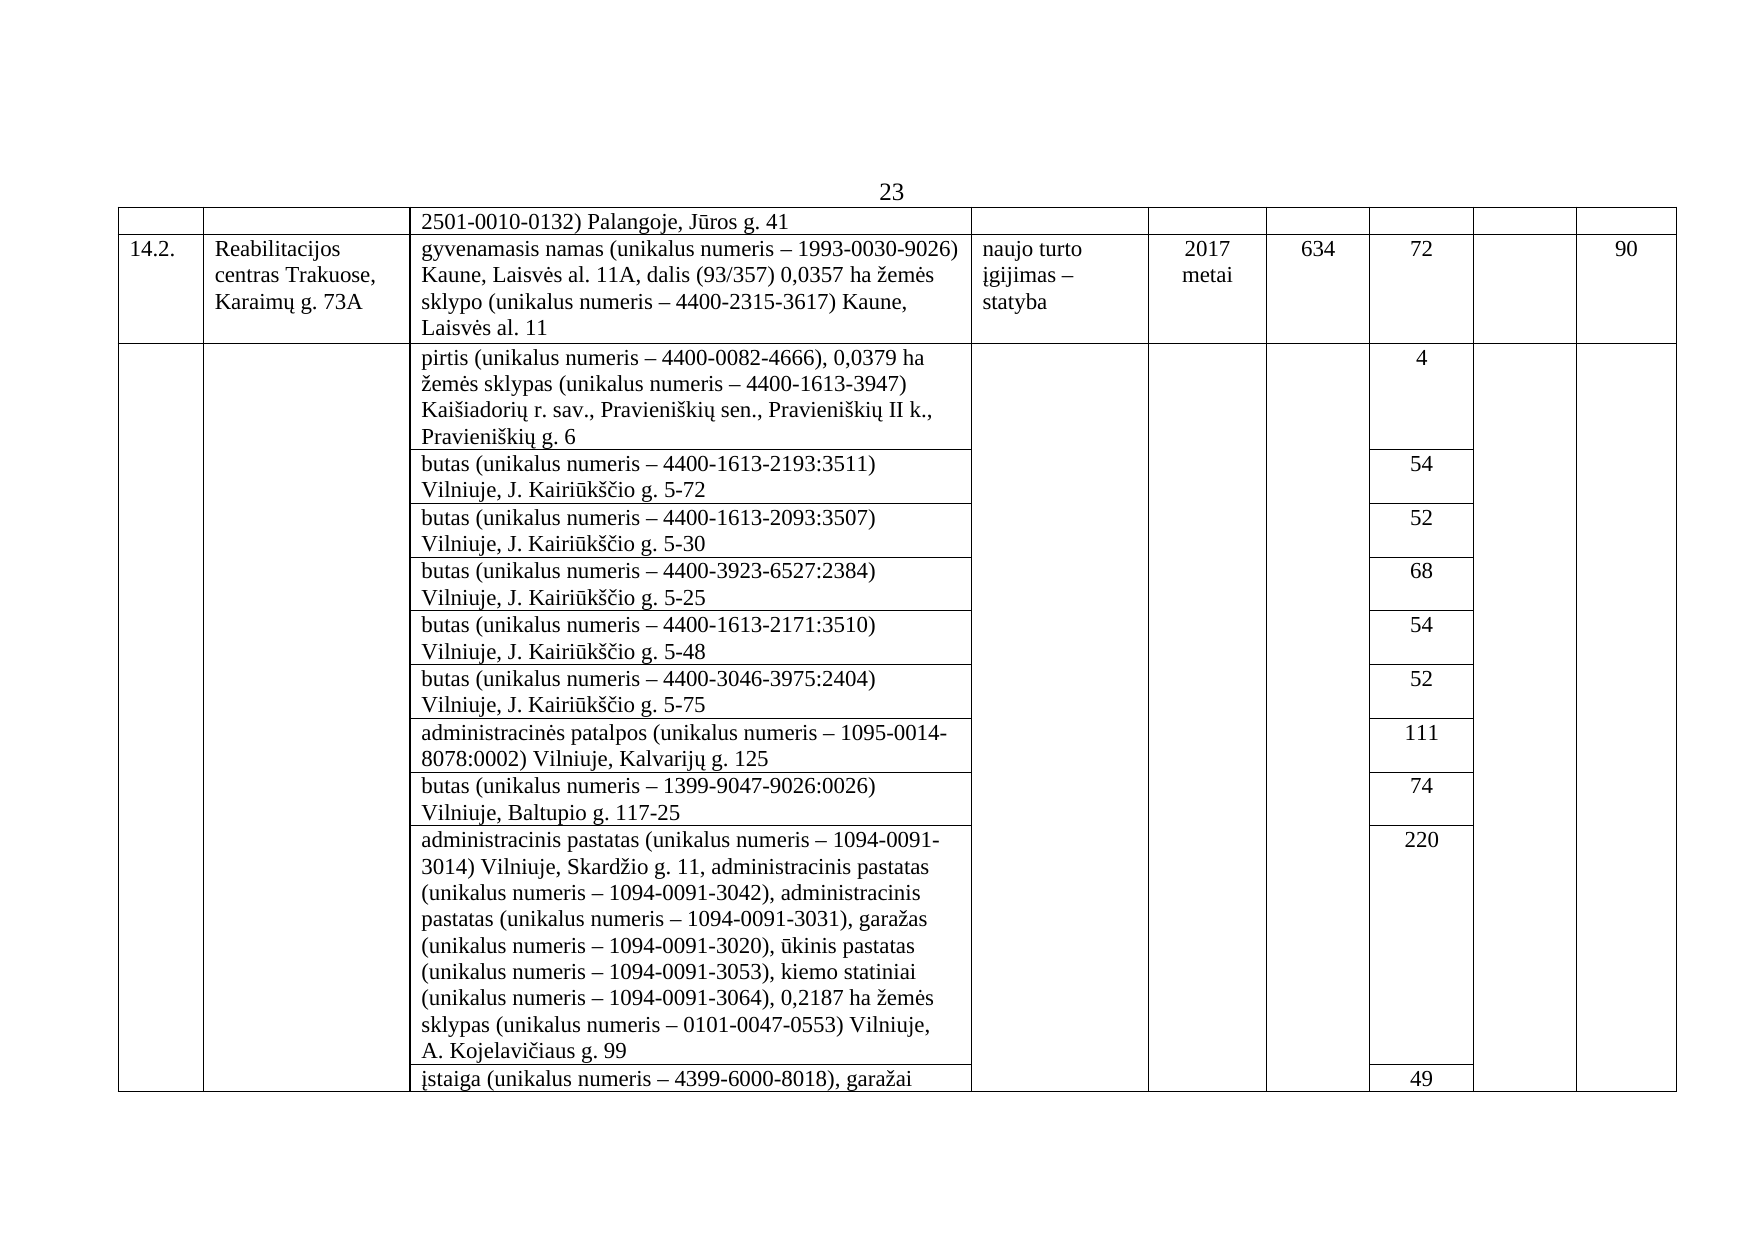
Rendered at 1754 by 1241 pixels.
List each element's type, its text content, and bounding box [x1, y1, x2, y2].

table_cell administracinis pastatas (unikalus numeris – 1094-0091-3014) Vilniuje, Skardžio g. 11, administracinis pastatas (unikalus numeris – 1094-0091-3042), administracinis pastatas (unikalus numeris – 1094-0091-3031), garažas (unikalus numeris – 1094-0091-3020), ūkinis pastatas (unikalus numeris – 1094-0091-3053), kiemo statiniai (unikalus numeris – 1094-0091-3064), 0,2187 ha žemės sklypas (unikalus numeris – 0101-0047-0553) Vilniuje, A. Kojelavičiaus g. 99 [411, 826, 971, 1063]
table_cell naujo turto įgijimas – statyba [972, 235, 1148, 343]
table_cell [972, 208, 1148, 234]
table_cell [119, 208, 203, 234]
table_cell butas (unikalus numeris – 4400-3046-3975:2404) Vilniuje, J. Kairiūkščio g. 5-75 [411, 665, 971, 718]
table_cell įstaiga (unikalus numeris – 4399-6000-8018), garažai [411, 1065, 971, 1091]
table_cell butas (unikalus numeris – 1399-9047-9026:0026) Vilniuje, Baltupio g. 117-25 [411, 773, 971, 825]
table_cell 90 [1577, 235, 1676, 343]
table_cell butas (unikalus numeris – 4400-1613-2171:3510) Vilniuje, J. Kairiūkščio g. 5-48 [411, 611, 971, 664]
table_cell [1474, 235, 1576, 343]
table_cell [204, 344, 409, 1091]
table_cell 52 [1370, 504, 1473, 557]
table_cell butas (unikalus numeris – 4400-1613-2193:3511) Vilniuje, J. Kairiūkščio g. 5-72 [411, 450, 971, 503]
table_cell 111 [1370, 719, 1473, 772]
table_cell [1474, 208, 1576, 234]
table_cell [1577, 344, 1676, 1091]
table_cell 52 [1370, 665, 1473, 718]
table_cell [1267, 208, 1369, 234]
table_cell [1149, 208, 1266, 234]
table_cell 72 [1370, 235, 1473, 343]
table_cell 634 [1267, 235, 1369, 343]
table_cell 4 [1370, 344, 1473, 449]
table_cell [119, 344, 203, 1091]
table_cell 54 [1370, 450, 1473, 503]
table_cell [204, 208, 409, 234]
table_cell 14.2. [119, 235, 203, 343]
table_cell administracinės patalpos (unikalus numeris – 1095-0014-8078:0002) Vilniuje, Kalvarijų g. 125 [411, 719, 971, 772]
table_cell [1474, 344, 1576, 1091]
table_cell Reabilitacijos centras Trakuose, Karaimų g. 73A [204, 235, 409, 343]
table_cell 68 [1370, 558, 1473, 610]
table_cell pirtis (unikalus numeris – 4400-0082-4666), 0,0379 ha žemės sklypas (unikalus numeris – 4400-1613-3947) Kaišiadorių r. sav., Pravieniškių sen., Pravieniškių II k., Pravieniškių g. 6 [411, 344, 971, 449]
table_cell [972, 344, 1148, 1091]
table_cell 220 [1370, 826, 1473, 1063]
table_cell butas (unikalus numeris – 4400-1613-2093:3507) Vilniuje, J. Kairiūkščio g. 5-30 [411, 504, 971, 557]
table_cell butas (unikalus numeris – 4400-3923-6527:2384) Vilniuje, J. Kairiūkščio g. 5-25 [411, 558, 971, 610]
table_cell 54 [1370, 611, 1473, 664]
table_cell 2017 metai [1149, 235, 1266, 343]
table_cell [1149, 344, 1266, 1091]
table_cell 74 [1370, 773, 1473, 825]
table_cell gyvenamasis namas (unikalus numeris – 1993-0030-9026) Kaune, Laisvės al. 11A, dalis (93/357) 0,0357 ha žemės sklypo (unikalus numeris – 4400-2315-3617) Kaune, Laisvės al. 11 [411, 235, 971, 343]
table_cell [1370, 208, 1473, 234]
table_cell [1577, 208, 1676, 234]
table_cell 2501-0010-0132) Palangoje, Jūros g. 41 [411, 208, 971, 234]
table_cell [1267, 344, 1369, 1091]
table_cell 49 [1370, 1065, 1473, 1091]
